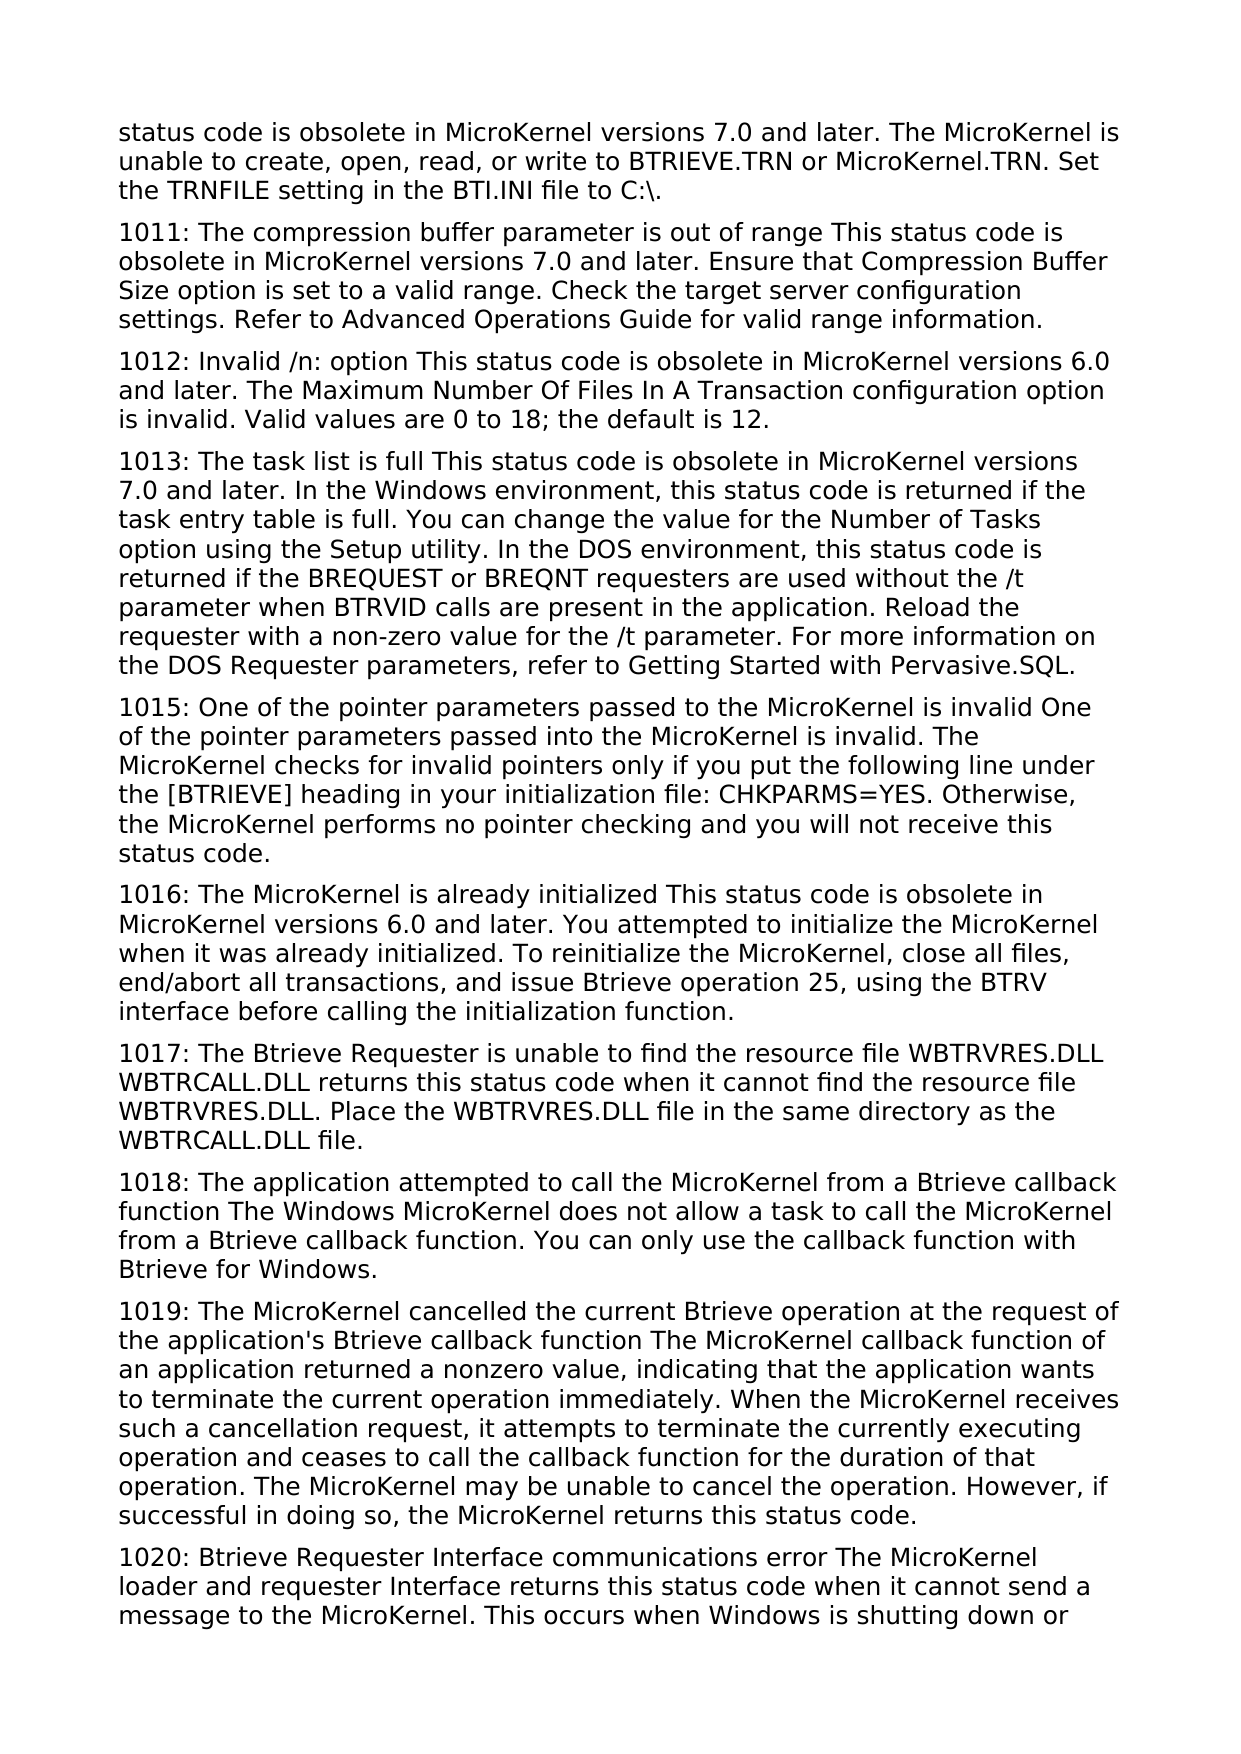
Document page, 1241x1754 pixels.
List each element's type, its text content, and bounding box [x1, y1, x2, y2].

text 1012: Invalid /n: option This status code is obsolete in MicroKernel versions 6.0 and later. The Maximum Number Of Files In A Transaction configuration option is invalid. Valid values are 0 to 18; the default is 12. [118, 347, 1122, 435]
text 1020: Btrieve Requester Interface communications error The MicroKernel loader and requester Interface returns this status code when it cannot send a message to the MicroKernel. This occurs when Windows is shutting down or [118, 1543, 1122, 1631]
text 1016: The MicroKernel is already initialized This status code is obsolete in MicroKernel versions 6.0 and later. You attempted to initialize the MicroKernel when it was already initialized. To reinitialize the MicroKernel, close all files, end/abort all transactions, and issue Btrieve operation 25, using the BTRV interface before calling the initialization function. [118, 881, 1122, 1026]
text 1018: The application attempted to call the MicroKernel from a Btrieve callback function The Windows MicroKernel does not allow a task to call the MicroKernel from a Btrieve callback function. You can only use the callback function with Btrieve for Windows. [118, 1168, 1122, 1285]
text 1019: The MicroKernel cancelled the current Btrieve operation at the request of the application's Btrieve callback function The MicroKernel callback function of an application returned a nonzero value, indicating that the application wants to terminate the current operation immediately. When the MicroKernel receives such a cancellation request, it attempts to terminate the currently executing operation and ceases to call the callback function for the duration of that operation. The MicroKernel may be unable to cancel the operation. However, if successful in doing so, the MicroKernel returns this status code. [118, 1297, 1122, 1531]
text 1013: The task list is full This status code is obsolete in MicroKernel versions 7.0 and later. In the Windows environment, this status code is returned if the task entry table is full. You can change the value for the Number of Tasks option using the Setup utility. In the DOS environment, this status code is returned if the BREQUEST or BREQNT requesters are used without the /t parameter when BTRVID calls are present in the application. Reload the requester with a non-zero value for the /t parameter. For more information on the DOS Requester parameters, refer to Getting Started with Pervasive.SQL. [118, 447, 1122, 681]
text 1017: The Btrieve Requester is unable to find the resource file WBTRVRES.DLL WBTRCALL.DLL returns this status code when it cannot find the resource file WBTRVRES.DLL. Place the WBTRVRES.DLL file in the same directory as the WBTRCALL.DLL file. [118, 1039, 1122, 1156]
text 1011: The compression buffer parameter is out of range This status code is obsolete in MicroKernel versions 7.0 and later. Ensure that Compression Buffer Size option is set to a valid range. Check the target server configuration settings. Refer to Advanced Operations Guide for valid range information. [118, 218, 1122, 335]
text status code is obsolete in MicroKernel versions 7.0 and later. The MicroKernel is unable to create, open, read, or write to BTRIEVE.TRN or MicroKernel.TRN. Set the TRNFILE setting in the BTI.INI file to C:\. [118, 118, 1122, 206]
text 1015: One of the pointer parameters passed to the MicroKernel is invalid One of the pointer parameters passed into the MicroKernel is invalid. The MicroKernel checks for invalid pointers only if you put the following line under the [BTRIEVE] heading in your initialization file: CHKPARMS=YES. Otherwise, the MicroKernel performs no pointer checking and you will not receive this status code. [118, 693, 1122, 868]
